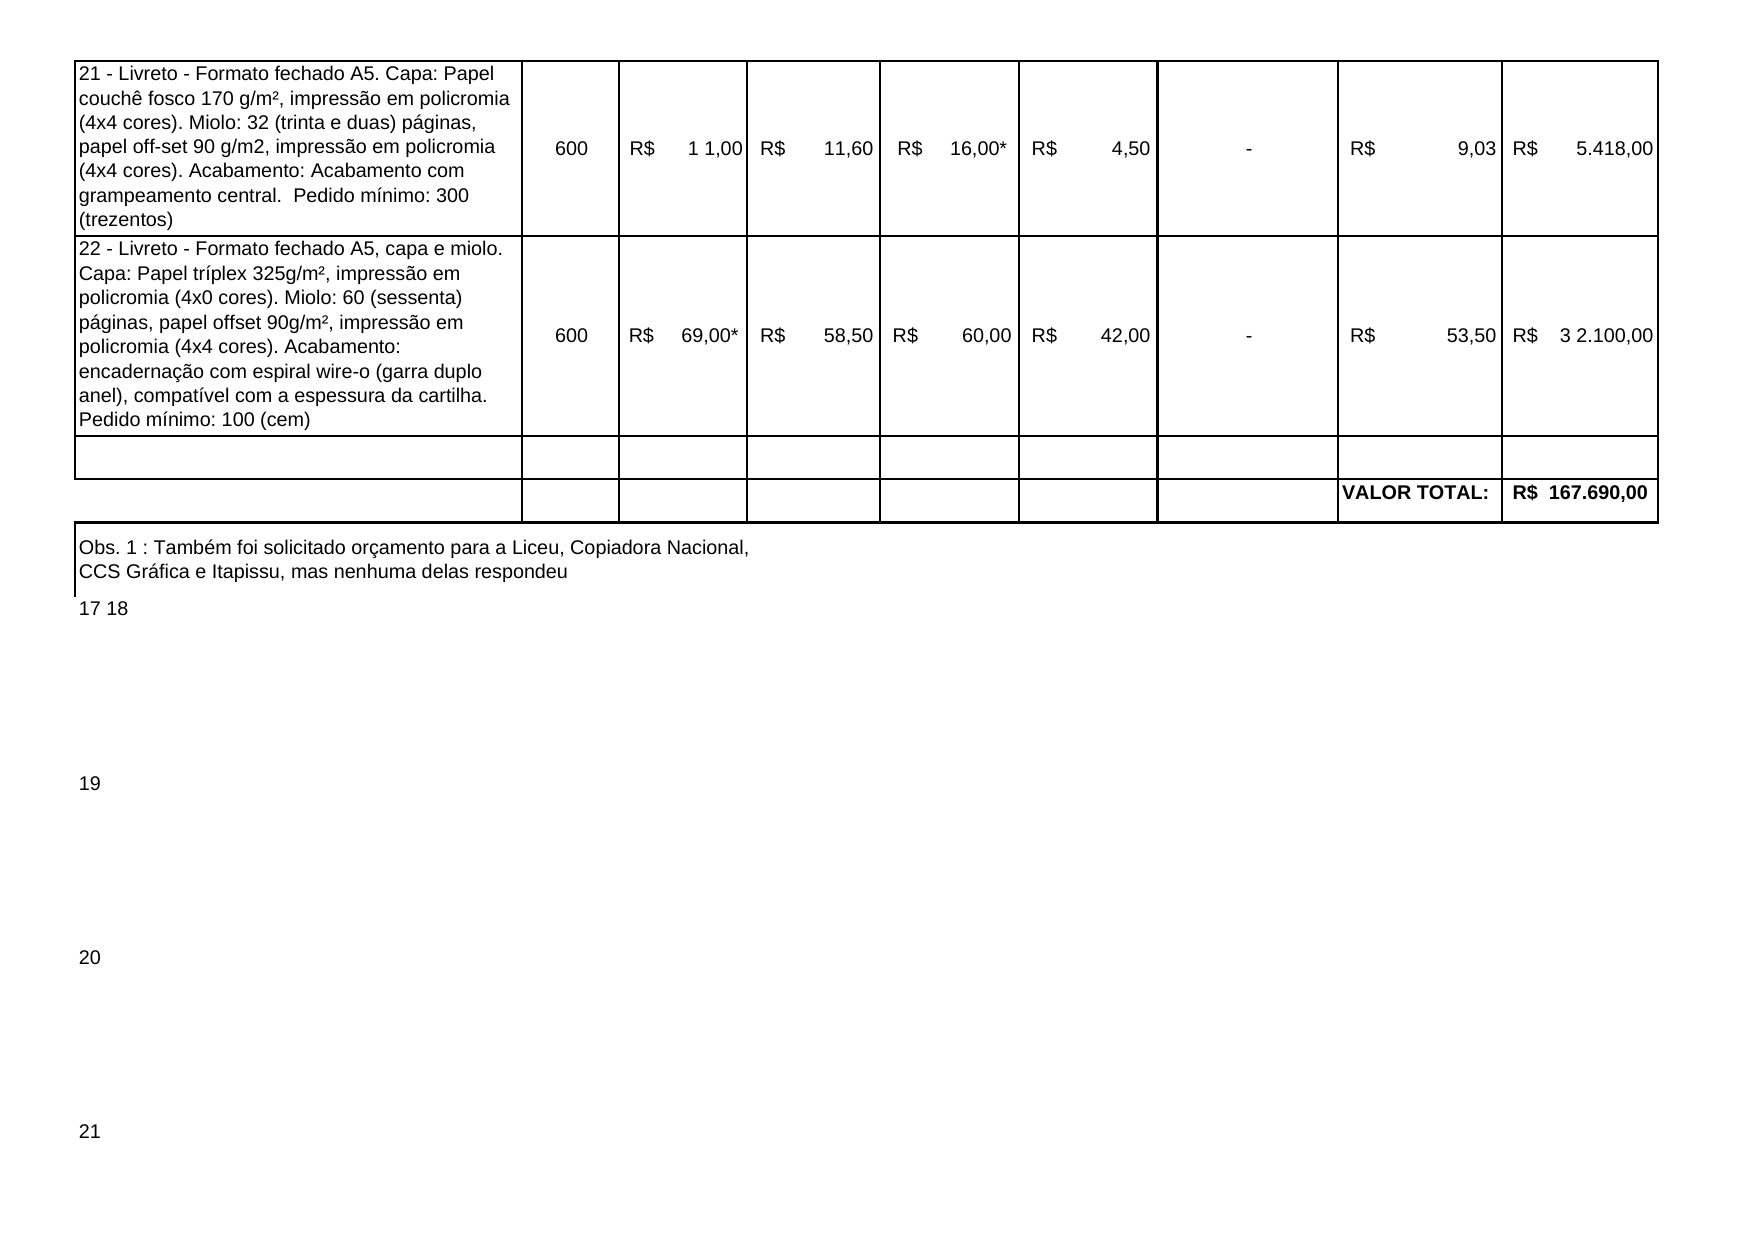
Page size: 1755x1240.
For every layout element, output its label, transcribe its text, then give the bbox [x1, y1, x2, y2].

text 17 18 [79, 597, 1754, 620]
table_cell R$ 167.690,00 [1503, 480, 1657, 521]
table_cell [76, 437, 521, 478]
table_cell [75, 480, 521, 521]
table_cell [881, 480, 1018, 521]
table_cell R$ 4,50 [1020, 62, 1156, 235]
table_cell 600 [523, 62, 618, 235]
table_cell R$ 3 2.100,00 [1503, 237, 1657, 435]
table_cell [1503, 437, 1657, 478]
table_cell VALOR TOTAL: [1339, 480, 1501, 521]
table_cell [1159, 437, 1337, 478]
table_cell 21 - Livreto - Formato fechado A5. Capa: Papel couchê fosco 170 g/m², impressão em policromia (4x4 cores). Miolo: 32 (trinta e duas) páginas, papel off-set 90 g/m2, impressão em policromia (4x4 cores). Acabamento: Acabamento com grampeamento central. Pedido mínimo: 300 (trezentos) [76, 62, 521, 235]
table_cell [1020, 437, 1156, 478]
text 21 [79, 1120, 1754, 1143]
table_cell [523, 480, 618, 521]
table_cell [748, 480, 879, 521]
table_cell [1339, 437, 1501, 478]
table_cell R$ 58,50 [748, 237, 879, 435]
table_cell 600 [523, 237, 618, 435]
table_cell R$ 60,00 [881, 237, 1018, 435]
table_cell R$ 5.418,00 [1503, 62, 1657, 235]
text 20 [79, 946, 1754, 969]
table_cell R$ 11,60 [748, 62, 879, 235]
table_cell - [1159, 237, 1337, 435]
table_cell R$ 53,50 [1339, 237, 1501, 435]
table_cell R$ 16,00* [881, 62, 1018, 235]
table_cell [1159, 480, 1337, 521]
table_cell R$ 1 1,00 [620, 62, 746, 235]
table_cell [881, 437, 1018, 478]
table_cell R$ 69,00* [620, 237, 746, 435]
table_cell R$ 42,00 [1020, 237, 1156, 435]
table_cell [620, 437, 746, 478]
table_cell R$ 9,03 [1339, 62, 1501, 235]
table_cell - [1159, 62, 1337, 235]
table_cell [748, 437, 879, 478]
table_cell [1020, 480, 1156, 521]
text 19 [79, 771, 1754, 794]
table_cell [620, 480, 746, 521]
table_cell [523, 437, 618, 478]
table_cell 22 - Livreto - Formato fechado A5, capa e miolo. Capa: Papel tríplex 325g/m², impressão em policromia (4x0 cores). Miolo: 60 (sessenta) páginas, papel offset 90g/m², impressão em policromia (4x4 cores). Acabamento: encadernação com espiral wire-o (garra duplo anel), compatível com a espessura da cartilha. Pedido mínimo: 100 (cem) [76, 237, 521, 435]
table_cell Obs. 1 : Também foi solicitado orçamento para a Liceu, Copiadora Nacional, CCS Gráfica e Itapissu, mas nenhuma delas respondeu [76, 524, 1658, 597]
